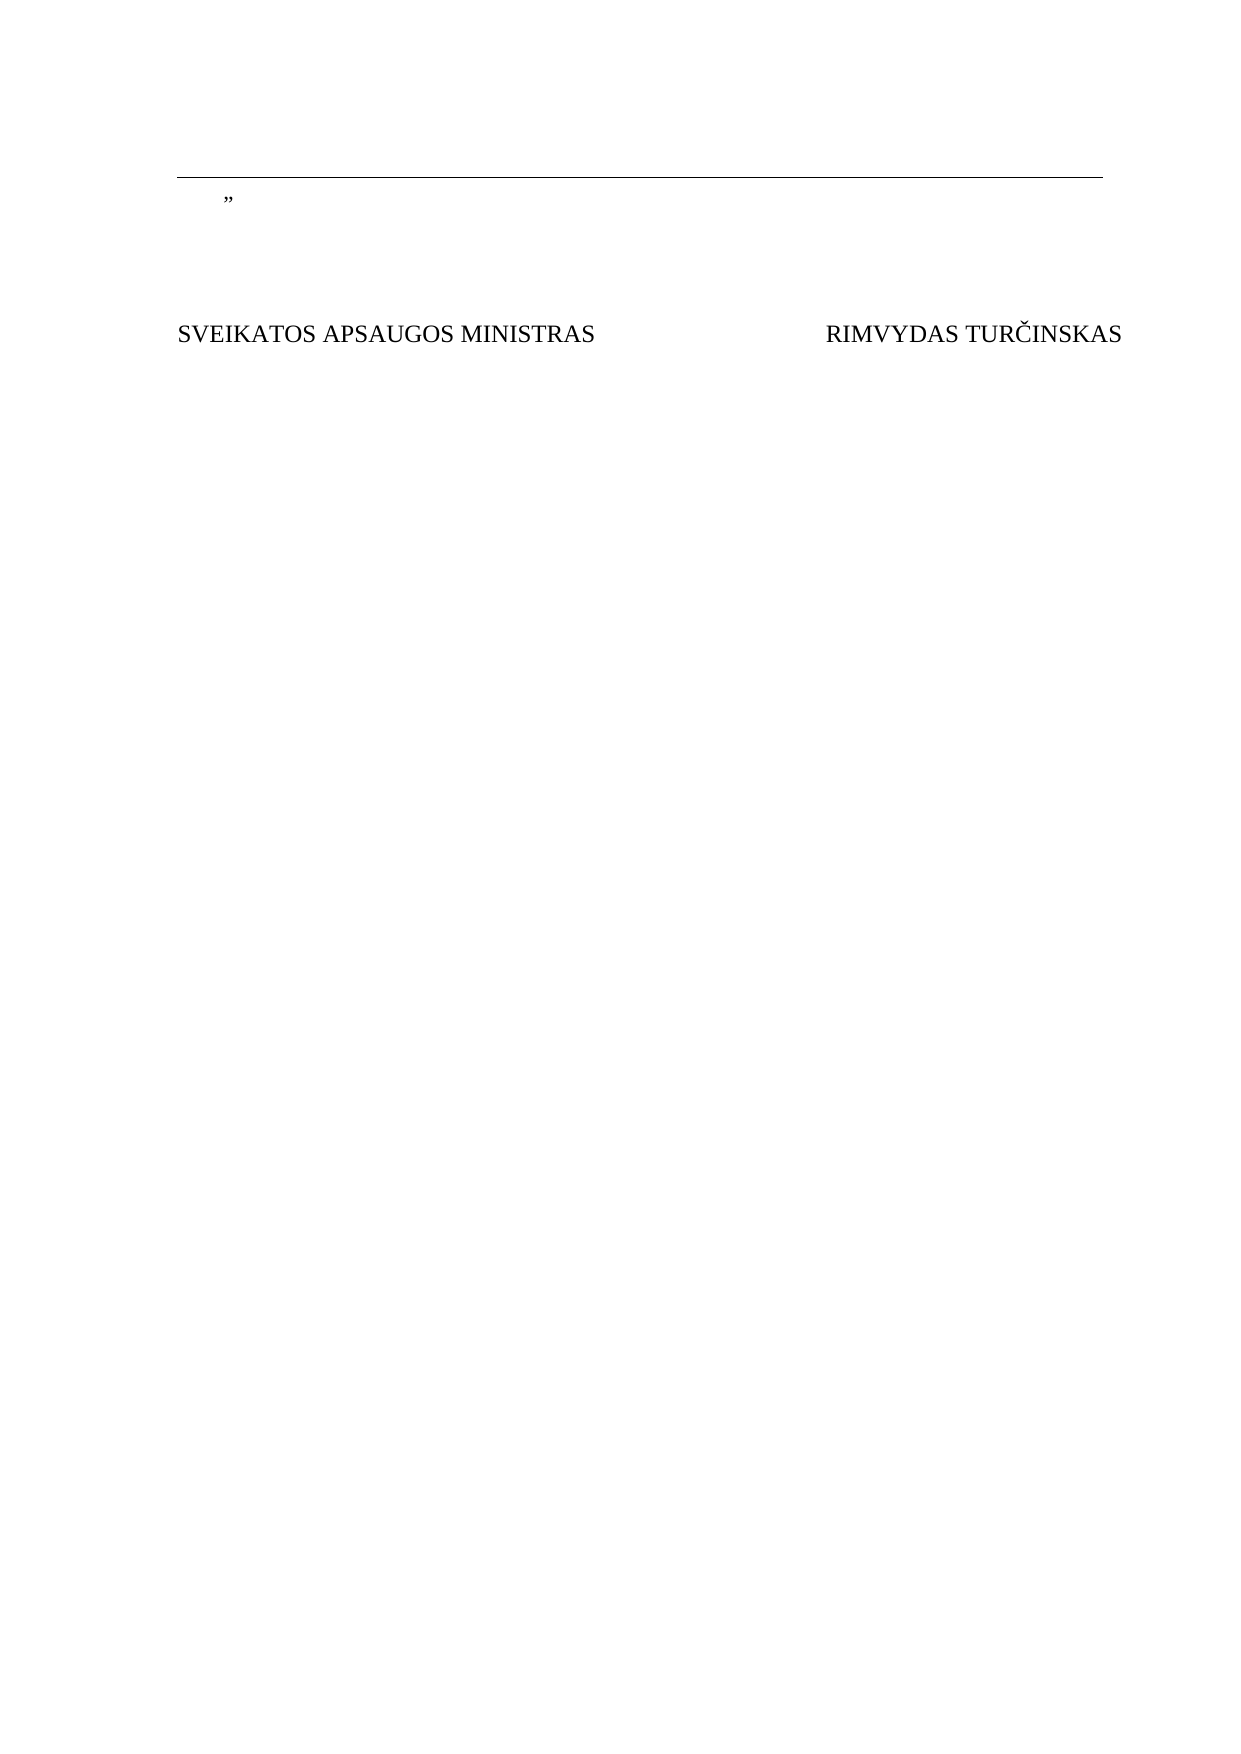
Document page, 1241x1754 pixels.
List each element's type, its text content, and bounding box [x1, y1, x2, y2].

table_cell [644, 178, 648, 204]
table_cell [740, 178, 744, 204]
table_cell [1002, 178, 1006, 204]
table_cell [881, 178, 886, 204]
table_cell [640, 178, 644, 204]
text SVEIKATOS APSAUGOS MINISTRAS RIMVYDAS TURČINSKAS [177, 319, 1181, 348]
table_cell [877, 178, 881, 204]
table_cell [477, 178, 481, 204]
table_cell [744, 178, 748, 204]
table_cell [356, 178, 361, 204]
table_cell [177, 178, 181, 204]
table_cell [215, 178, 219, 204]
table_cell [1006, 178, 1011, 204]
table_cell „ [219, 178, 223, 204]
table_cell [1099, 178, 1103, 204]
table_cell [481, 178, 486, 204]
table_cell [1103, 177, 1122, 204]
table_cell „ [352, 178, 356, 204]
